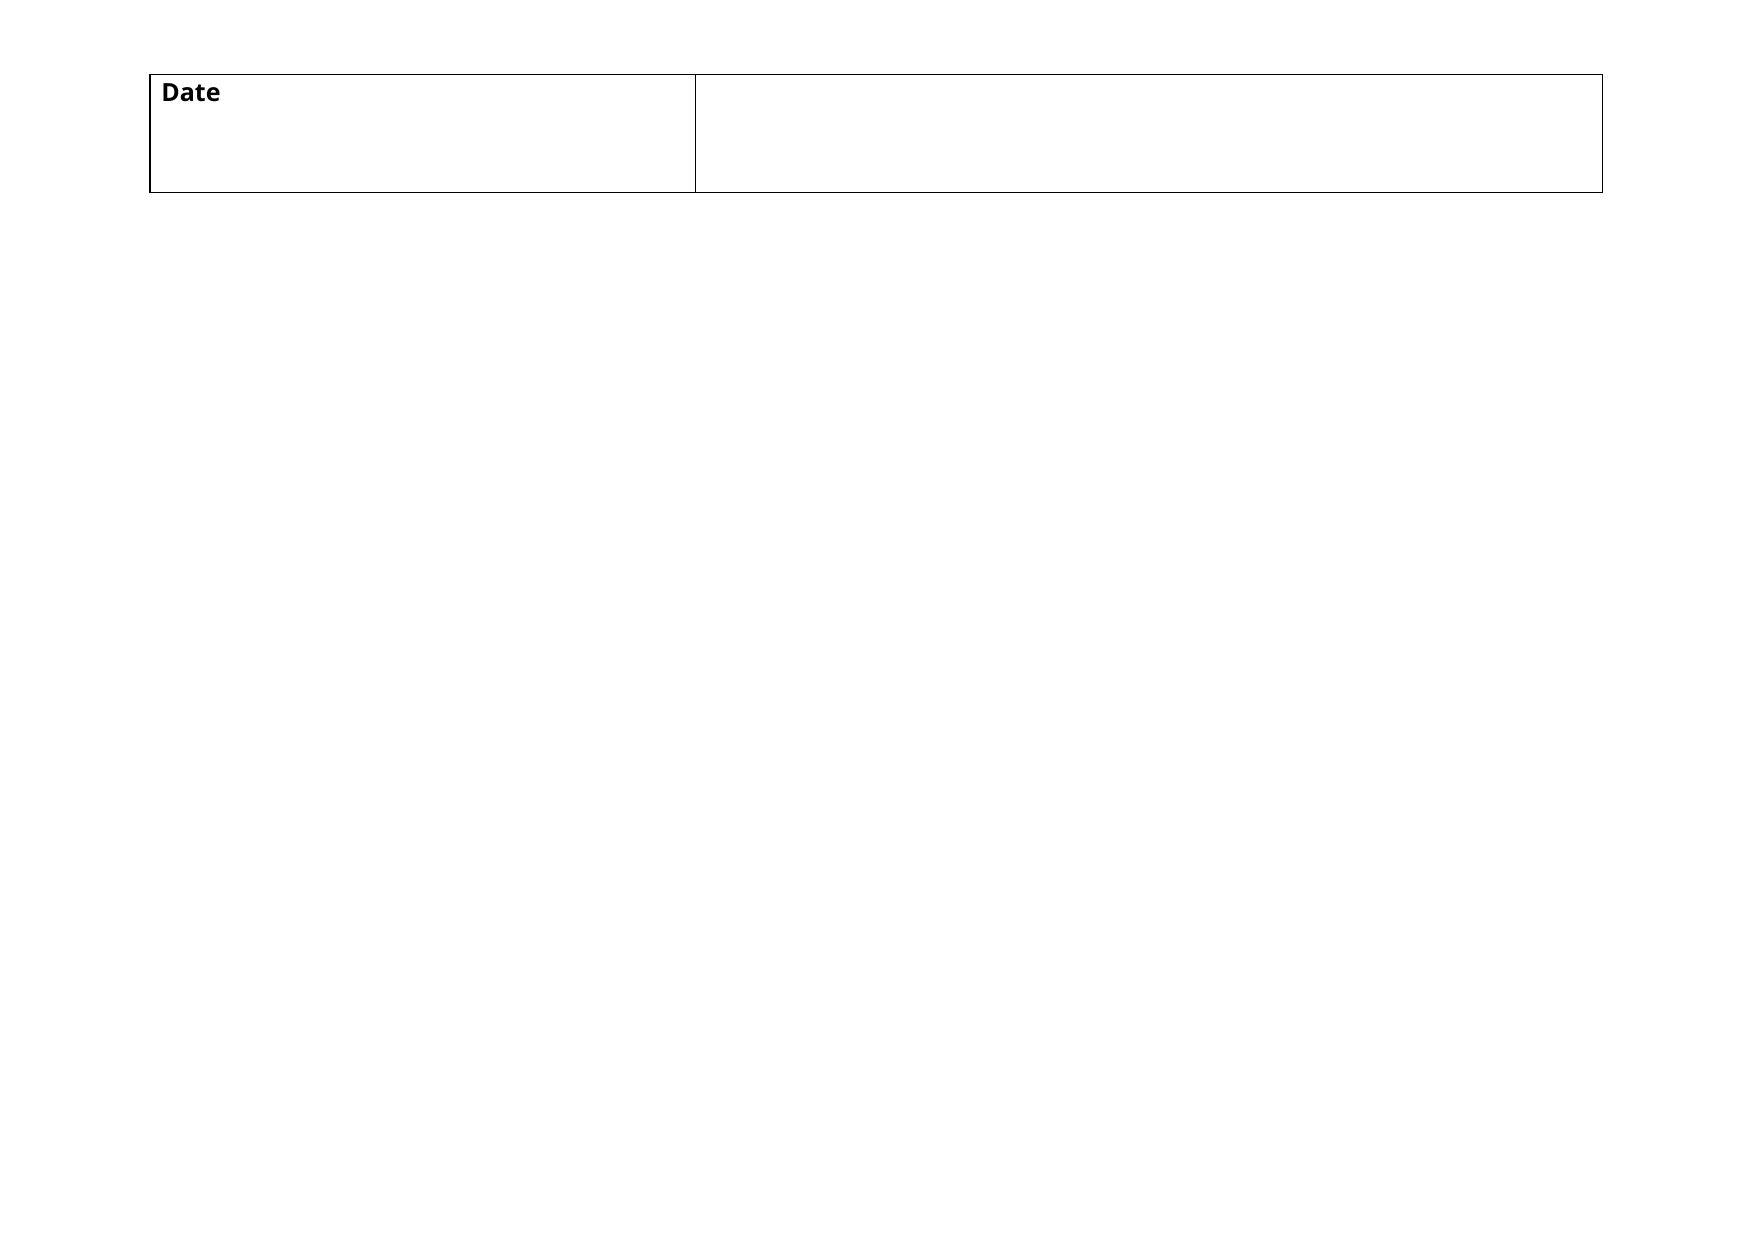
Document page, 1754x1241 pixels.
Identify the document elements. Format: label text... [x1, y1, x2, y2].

table_cell [696, 75, 1602, 192]
table_cell Date [151, 75, 695, 192]
